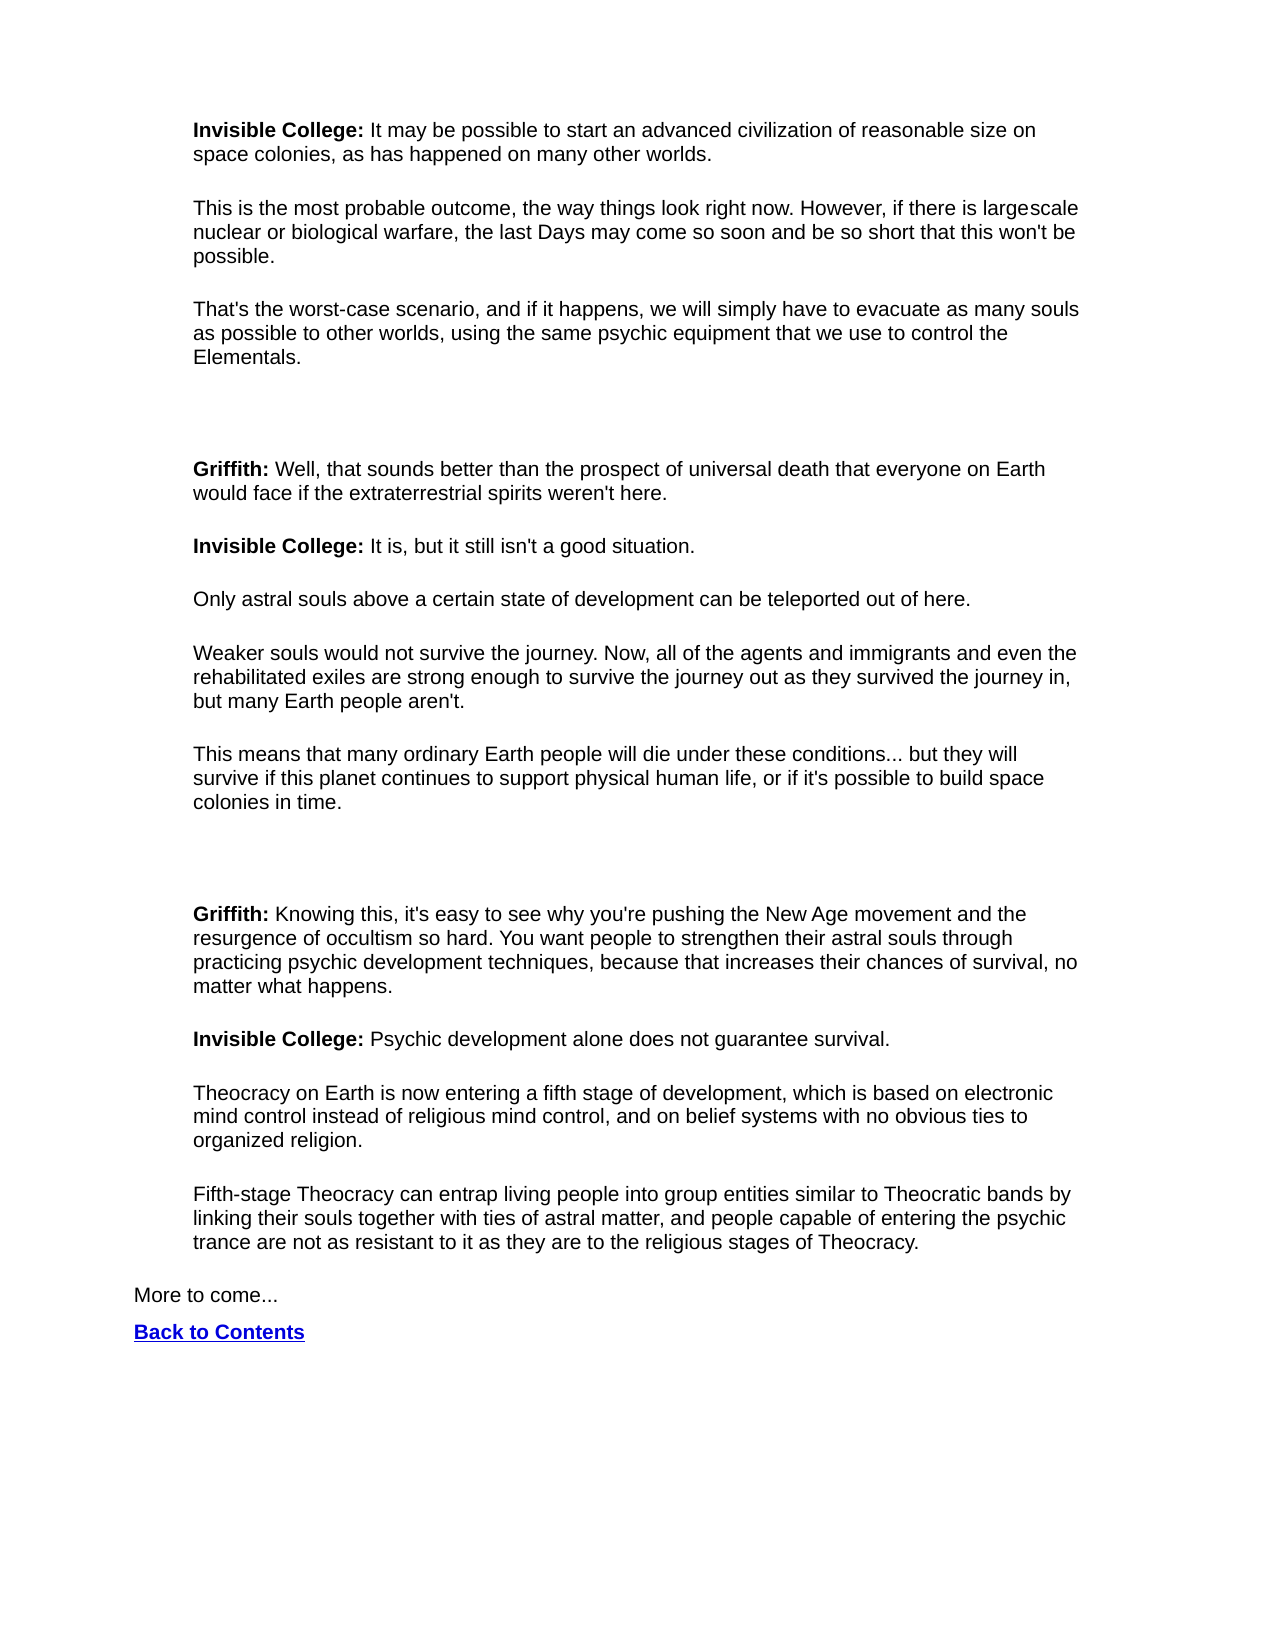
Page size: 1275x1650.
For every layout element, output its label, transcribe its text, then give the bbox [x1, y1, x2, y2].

text That's the worst-case scenario, and if it happens, we will simply have to evacuate as many souls as possible to other worlds, using the same psychic equipment that we use to control the Elementals. [193, 297, 1088, 369]
text Weaker souls would not survive the journey. Now, all of the agents and immigrants and even the rehabilitated exiles are strong enough to survive the journey out as they survived the journey in, but many Earth people aren't. [193, 641, 1088, 713]
text Theocracy on Earth is now entering a fifth stage of development, which is based on electronic mind control instead of religious mind control, and on belief systems with no obvious ties to organized religion. [193, 1080, 1088, 1152]
text Griffith: Well, that sounds better than the prospect of universal death that everyone on Earth would face if the extraterrestrial spirits weren't here. [193, 456, 1088, 504]
text Fifth-stage Theocracy can entrap living people into group entities similar to Theocratic bands by linking their souls together with ties of astral matter, and people capable of entering the psychic trance are not as resistant to it as they are to the religious stages of Theocracy. [193, 1182, 1088, 1254]
text This is the most probable outcome, the way things look right now. However, if there is large­scale nuclear or biological warfare, the last Days may come so soon and be so short that this won't be possible. [193, 196, 1088, 267]
text More to come... [134, 1283, 1147, 1307]
text Griffith: Knowing this, it's easy to see why you're pushing the New Age movement and the resurgence of occultism so hard. You want people to strengthen their astral souls through practicing psychic development techniques, because that increases their chances of survival, no matter what happens. [193, 902, 1088, 997]
text Invisible College: Psychic development alone does not guarantee survival. [193, 1027, 1088, 1051]
text Only astral souls above a certain state of development can be teleported out of here. [193, 587, 1088, 611]
text Back to Contents [134, 1319, 1147, 1343]
text This means that many ordinary Earth people will die under these conditions... but they will survive if this planet continues to support physical human life, or if it's possible to build space colonies in time. [193, 742, 1088, 814]
text Invisible College: It may be possible to start an advanced civilization of reasonable size on space colonies, as has happened on many other worlds. [193, 118, 1088, 166]
text Invisible College: It is, but it still isn't a good situation. [193, 534, 1088, 558]
